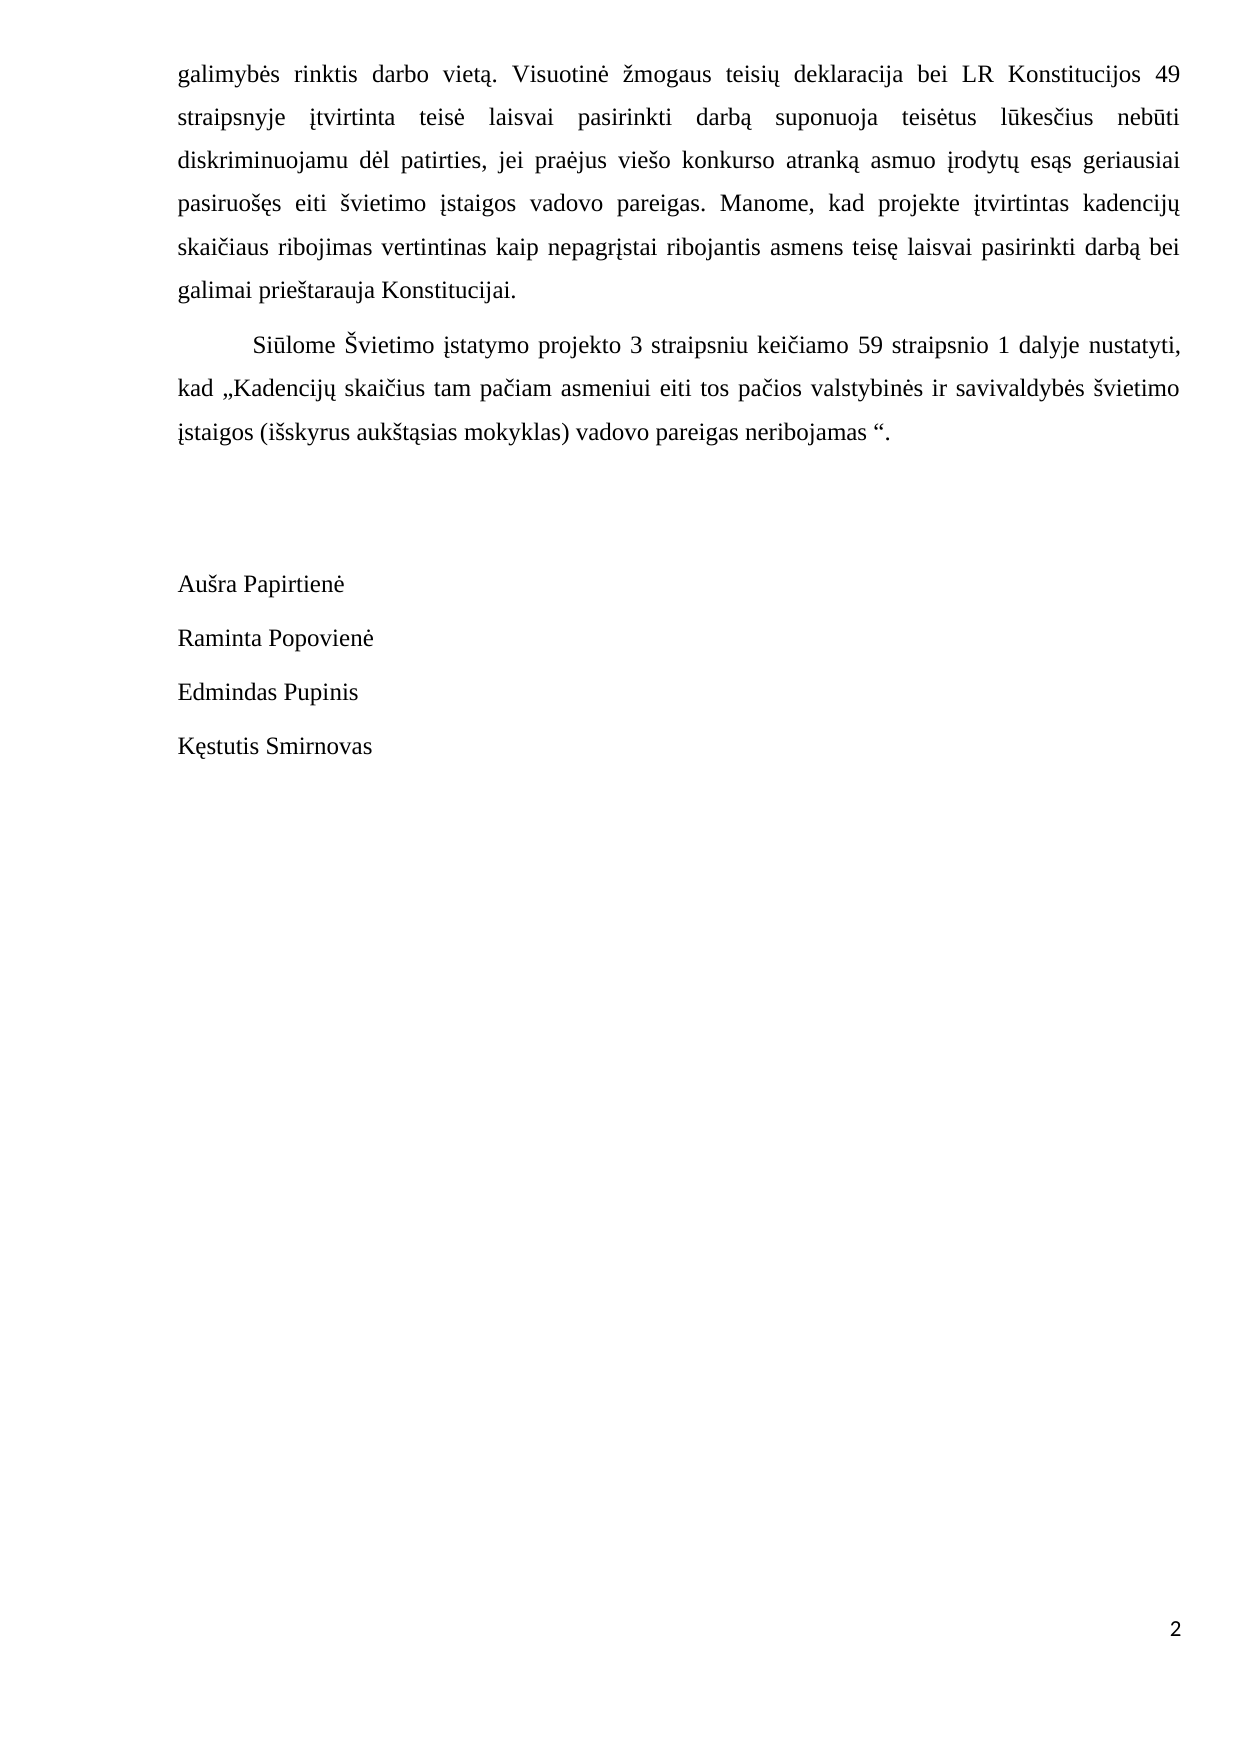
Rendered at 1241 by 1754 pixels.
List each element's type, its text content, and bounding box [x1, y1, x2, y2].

text galimybės rinktis darbo vietą. Visuotinė žmogaus teisių deklaracija bei LR Konstitucijos 49 straipsnyje įtvirtinta teisė laisvai pasirinkti darbą suponuoja teisėtus lūkesčius nebūti diskriminuojamu dėl patirties, jei praėjus viešo konkurso atranką asmuo įrodytų esąs geriausiai pasiruošęs eiti švietimo įstaigos vadovo pareigas. Manome, kad projekte įtvirtintas kadencijų skaičiaus ribojimas vertintinas kaip nepagrįstai ribojantis asmens teisę laisvai pasirinkti darbą bei galimai prieštarauja Konstitucijai. [177, 59, 1181, 303]
text Kęstutis Smirnovas [177, 731, 1181, 759]
text Siūlome Švietimo įstatymo projekto 3 straipsniu keičiamo 59 straipsnio 1 dalyje nustatyti, kad „Kadencijų skaičius tam pačiam asmeniui eiti tos pačios valstybinės ir savivaldybės švietimo įstaigos (išskyrus aukštąsias mokyklas) vadovo pareigas neribojamas “. [177, 330, 1181, 445]
text Aušra Papirtienė [177, 569, 1181, 598]
text Raminta Popovienė [177, 623, 1181, 652]
text Edmindas Pupinis [177, 677, 1181, 706]
